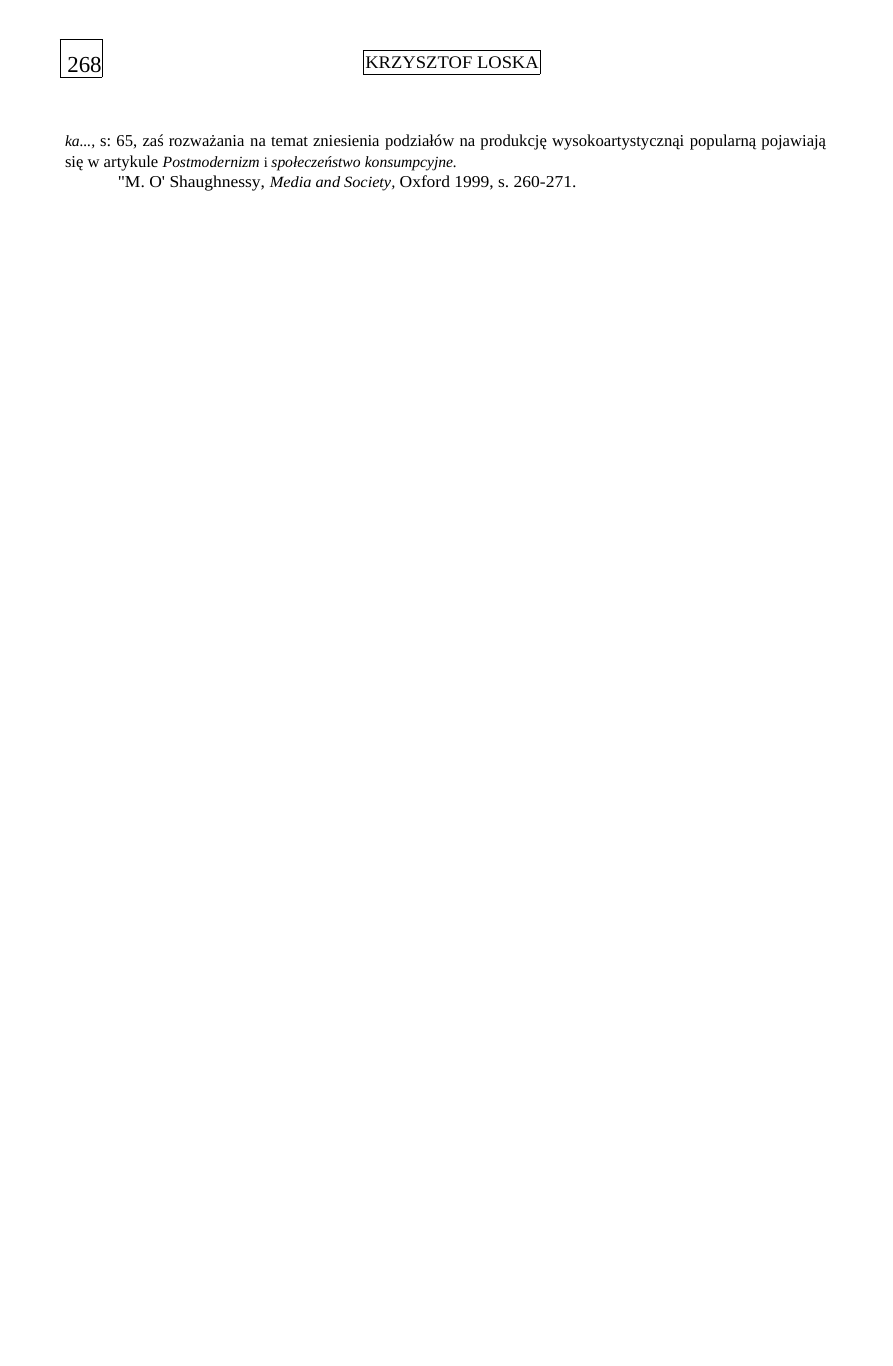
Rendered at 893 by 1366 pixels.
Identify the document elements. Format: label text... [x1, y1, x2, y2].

text "M. O' Shaughnessy, Media and Society, Oxford 1999, s. 260-271. [118, 172, 838, 191]
text ka..., s: 65, zaś rozważania na temat zniesienia podziałów na produkcję wysokoartystycznąi popularną pojawiają się w artykule Postmodernizm i społeczeństwo konsumpcyjne. [65, 131, 827, 171]
